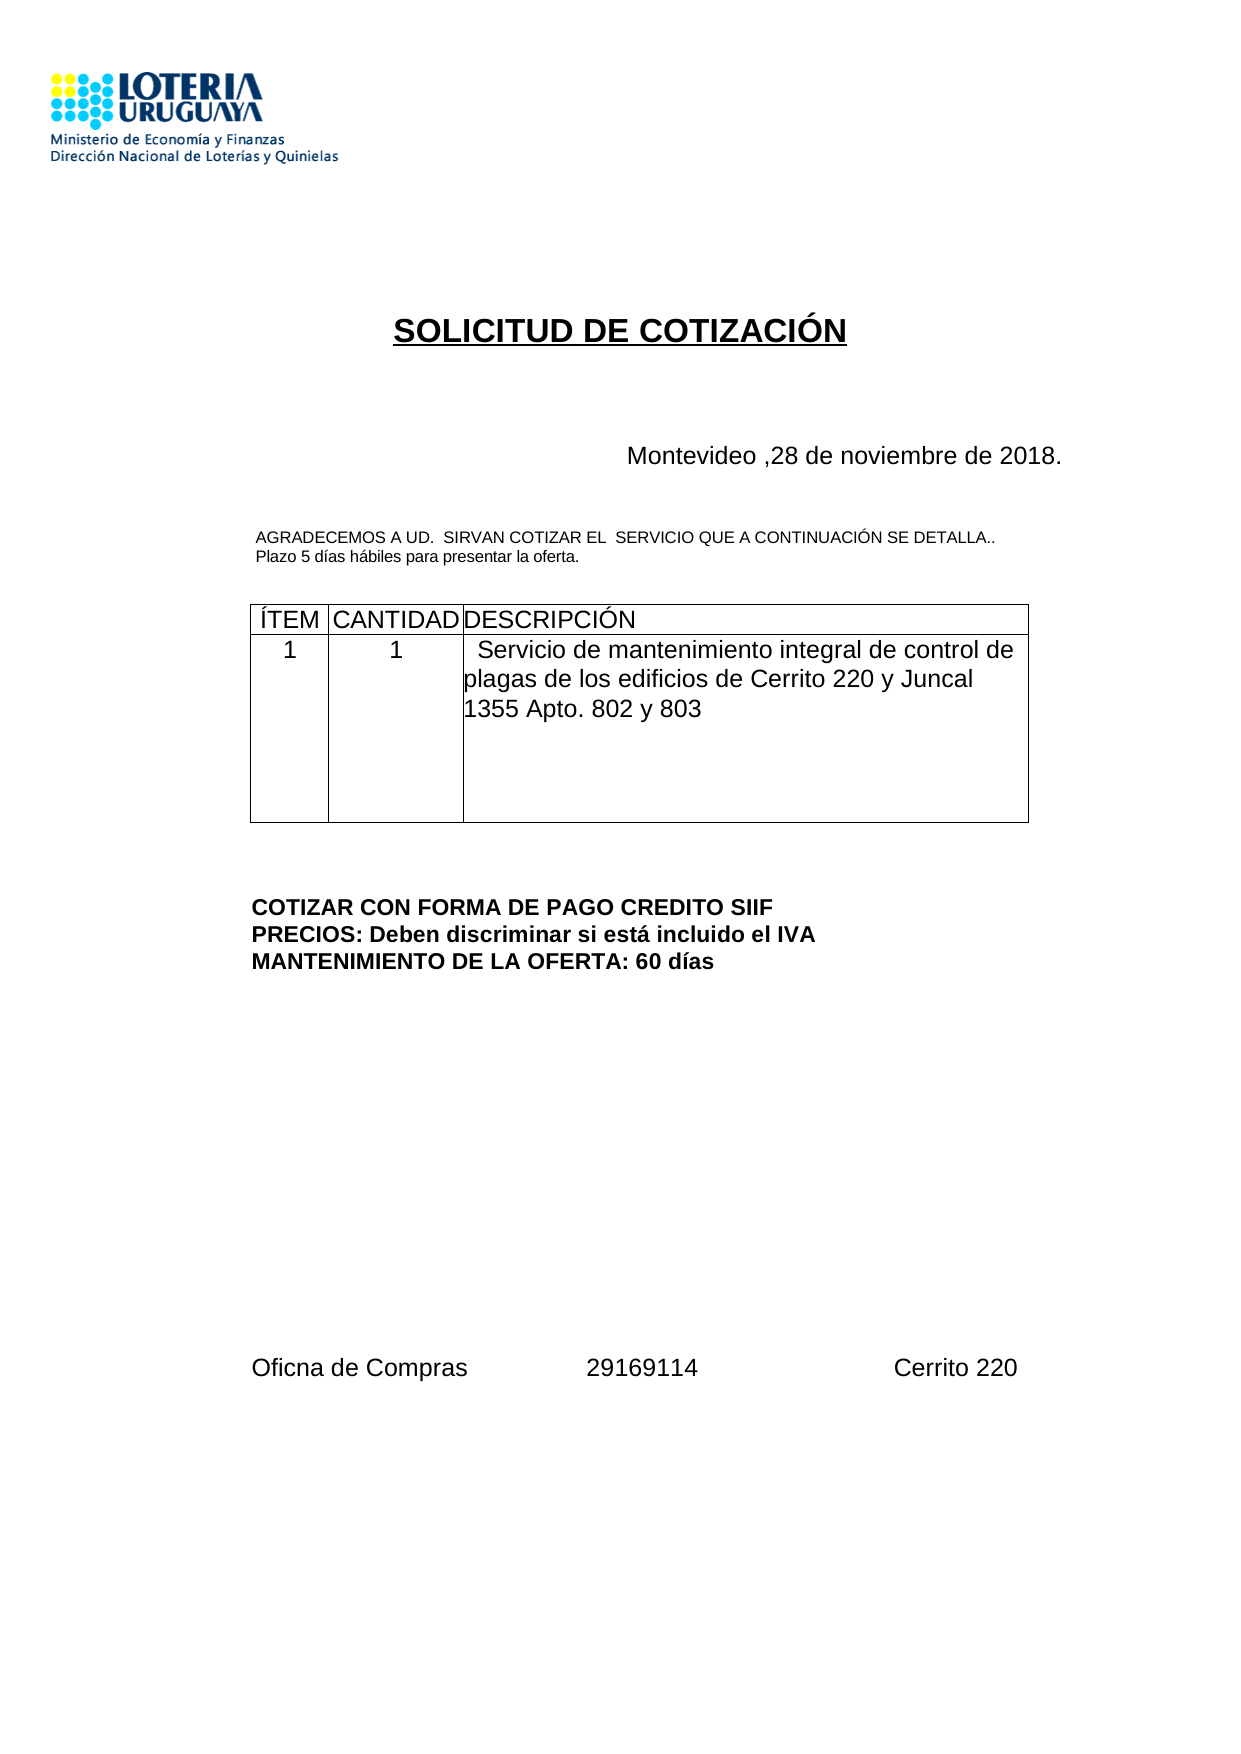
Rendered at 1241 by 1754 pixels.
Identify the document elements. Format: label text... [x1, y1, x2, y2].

table_cell Servicio de mantenimiento integral de control de plagas de los edificios de Cerrito 220 y Juncal 1355 Apto. 802 y 803 [464, 635, 1028, 822]
text AGRADECEMOS A UD. SIRVAN COTIZAR EL SERVICIO QUE A CONTINUACIÓN SE DETALLA.. [255, 528, 1018, 547]
table_cell 1 [251, 635, 328, 822]
text Plazo 5 días hábiles para presentar la oferta. [255, 547, 1018, 566]
text PRECIOS: Deben discriminar si está incluido el IVA [177, 920, 1058, 947]
table_header ÍTEM [251, 605, 328, 634]
text MANTENIMIENTO DE LA OFERTA: 60 días [177, 947, 1058, 974]
text COTIZAR CON FORMA DE PAGO CREDITO SIIF [177, 893, 1058, 920]
table_header DESCRIPCIÓN [464, 605, 1028, 634]
text SOLICITUD DE COTIZACIÓN [177, 311, 1063, 349]
table_cell 1 [329, 635, 463, 822]
table_header CANTIDAD [329, 605, 463, 634]
text Montevideo ,28 de noviembre de 2018. [177, 441, 1063, 470]
text Oficna de Compras 29169114 Cerrito 220 [177, 1352, 1058, 1381]
